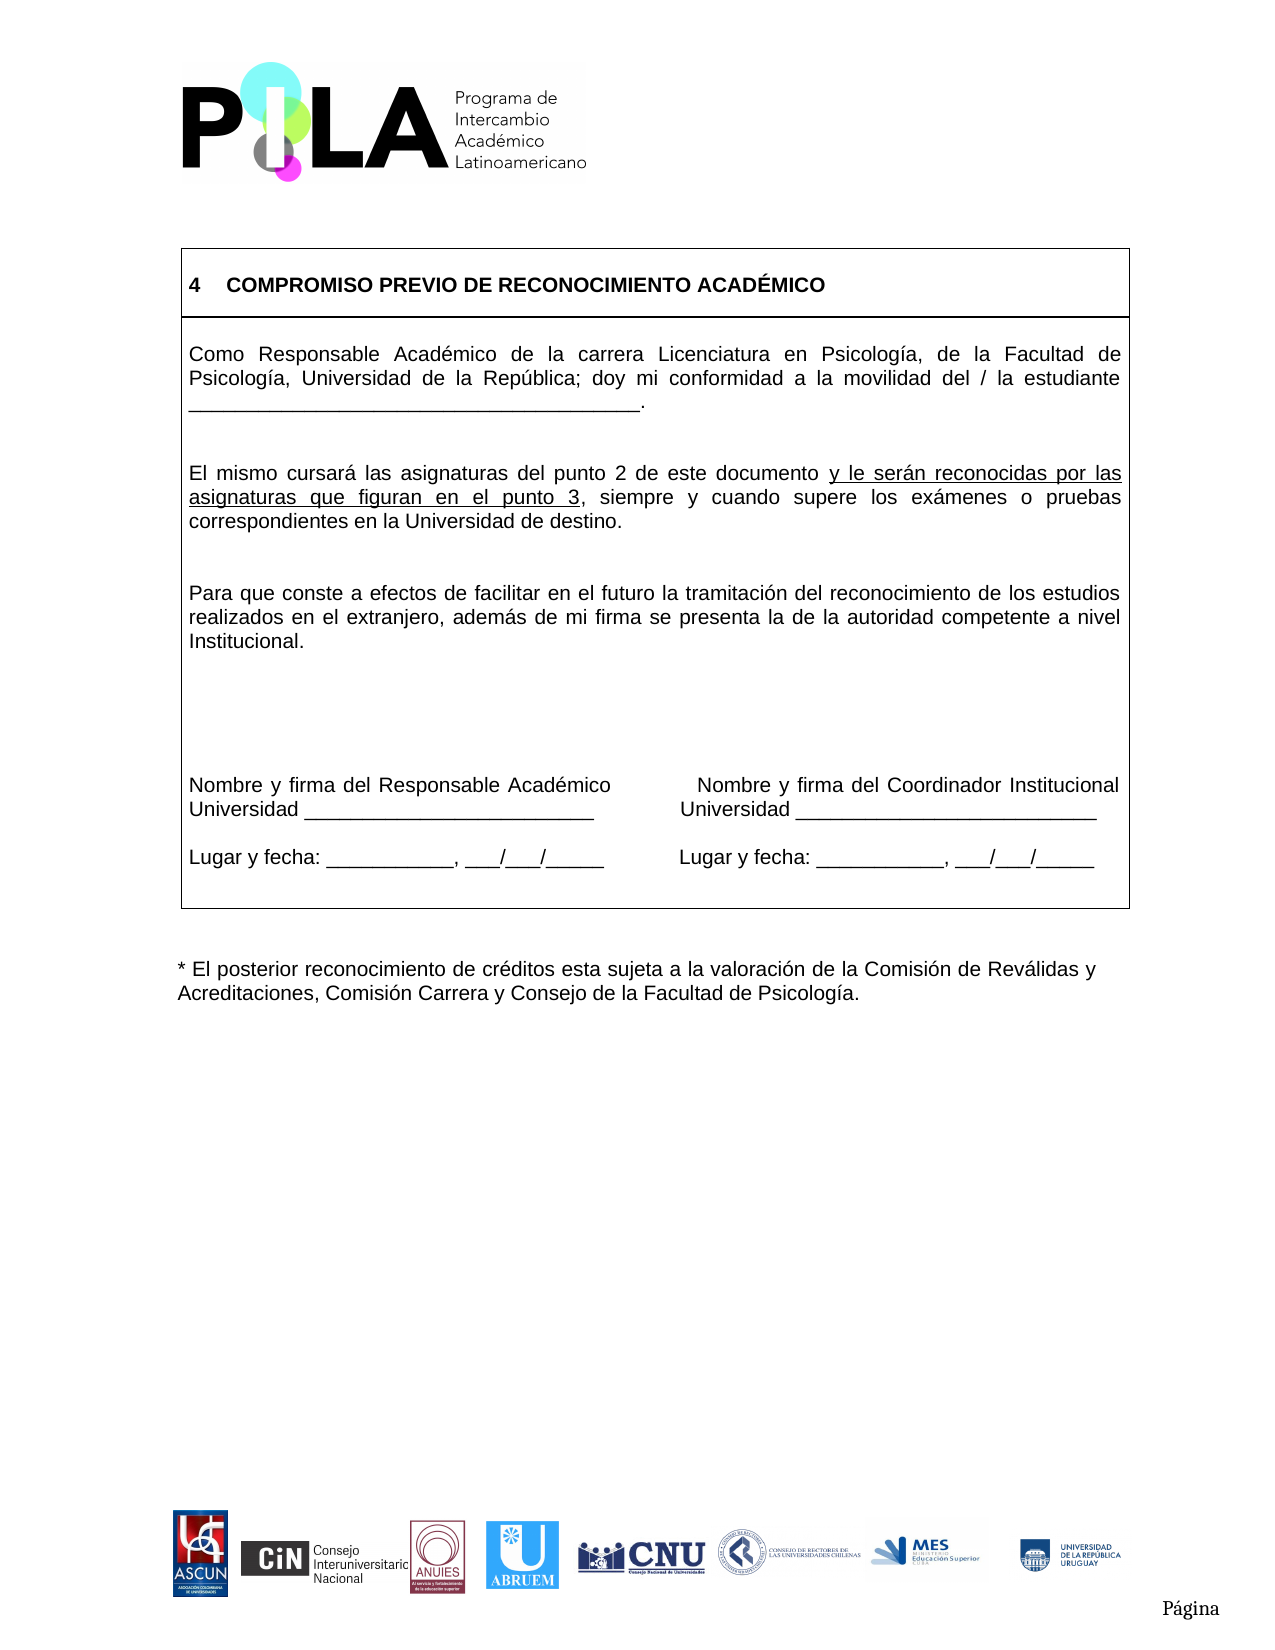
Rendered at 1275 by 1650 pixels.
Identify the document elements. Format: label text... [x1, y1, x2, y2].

picture [182, 62, 586, 184]
text * El posterior reconocimiento de créditos esta sujeta a la valoración de la Comisión de Reválidas y Acreditaciones, Comisión Carrera y Consejo de la Facultad de Psicología. [177, 957, 1098, 1005]
table_cell COMPROMISO PREVIO DE RECONOCIMIENTO ACADÉMICO [182, 249, 1129, 316]
picture [711, 1517, 989, 1583]
picture [573, 1516, 709, 1595]
picture [241, 1518, 467, 1596]
table_cell Como Responsable Académico de la carrera Licenciatura en Psicología, de la Facultad de Psicología, Universidad de la República; doy mi conformidad a la movilidad del / la estudiante _______________________________________. El mismo cursará las asignaturas del punto 2 de este documento y le serán reconocidas por las asignaturas que figuran en el punto 3, siempre y cuando supere los exámenes o pruebas correspondientes en la Universidad de destino. Para que conste a efectos de facilitar en el futuro la tramitación del reconocimiento de los estudios realizados en el extranjero, además de mi firma se presenta la de la autoridad competente a nivel Institucional. Nombre y firma del Responsable Académico Nombre y firma del Coordinador Institucional Universidad _________________________ Universidad __________________________ Lugar y fecha: ___________, ___/___/_____ Lugar y fecha: ___________, ___/___/_____ [182, 318, 1129, 908]
picture [486, 1521, 559, 1589]
picture [173, 1510, 228, 1597]
picture [1009, 1528, 1132, 1582]
